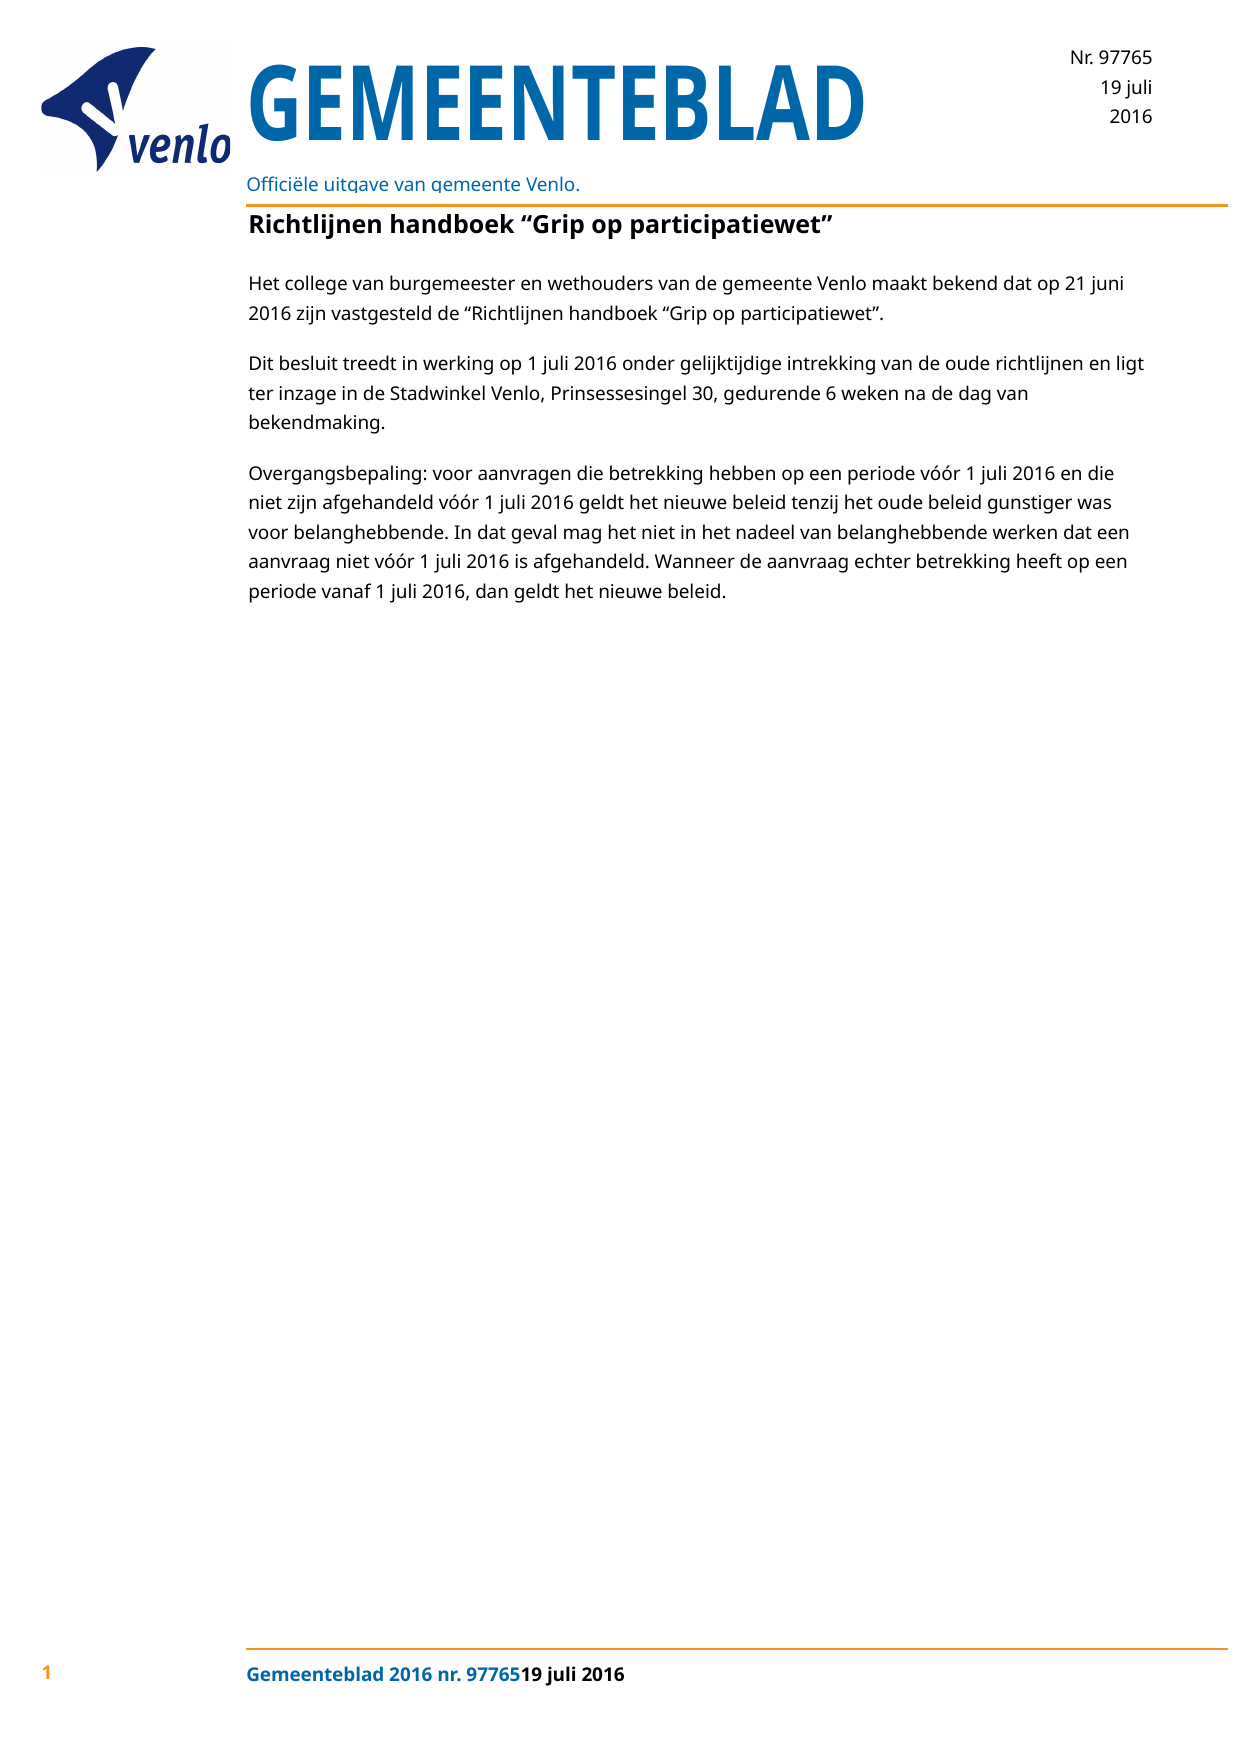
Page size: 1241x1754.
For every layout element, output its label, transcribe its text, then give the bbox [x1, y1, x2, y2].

text Dit besluit treedt in werking op 1 juli 2016 onder gelijktijdige intrekking van de oude richtlijnen en ligt ter inzage in de Stadwinkel Venlo, Prinsessesingel 30, gedurende 6 weken na de dag van bekendmaking. [248, 350, 1152, 435]
text Overgangsbepaling: voor aanvragen die betrekking hebben op een periode vóór 1 juli 2016 en die niet zijn afgehandeld vóór 1 juli 2016 geldt het nieuwe beleid tenzij het oude beleid gunstiger was voor belanghebbende. In dat geval mag het niet in het nadeel van belanghebbende werken dat een aanvraag niet vóór 1 juli 2016 is afgehandeld. Wanneer de aanvraag echter betrekking heeft op een periode vanaf 1 juli 2016, dan geldt het nieuwe beleid. [248, 460, 1152, 604]
text Richtlijnen handboek “Grip op participatiewet” [248, 207, 1152, 241]
text Het college van burgemeester en wethouders van de gemeente Venlo maakt bekend dat op 21 juni 2016 zijn vastgesteld de “Richtlijnen handboek “Grip op participatiewet”. [248, 270, 1152, 326]
picture [41, 47, 231, 172]
